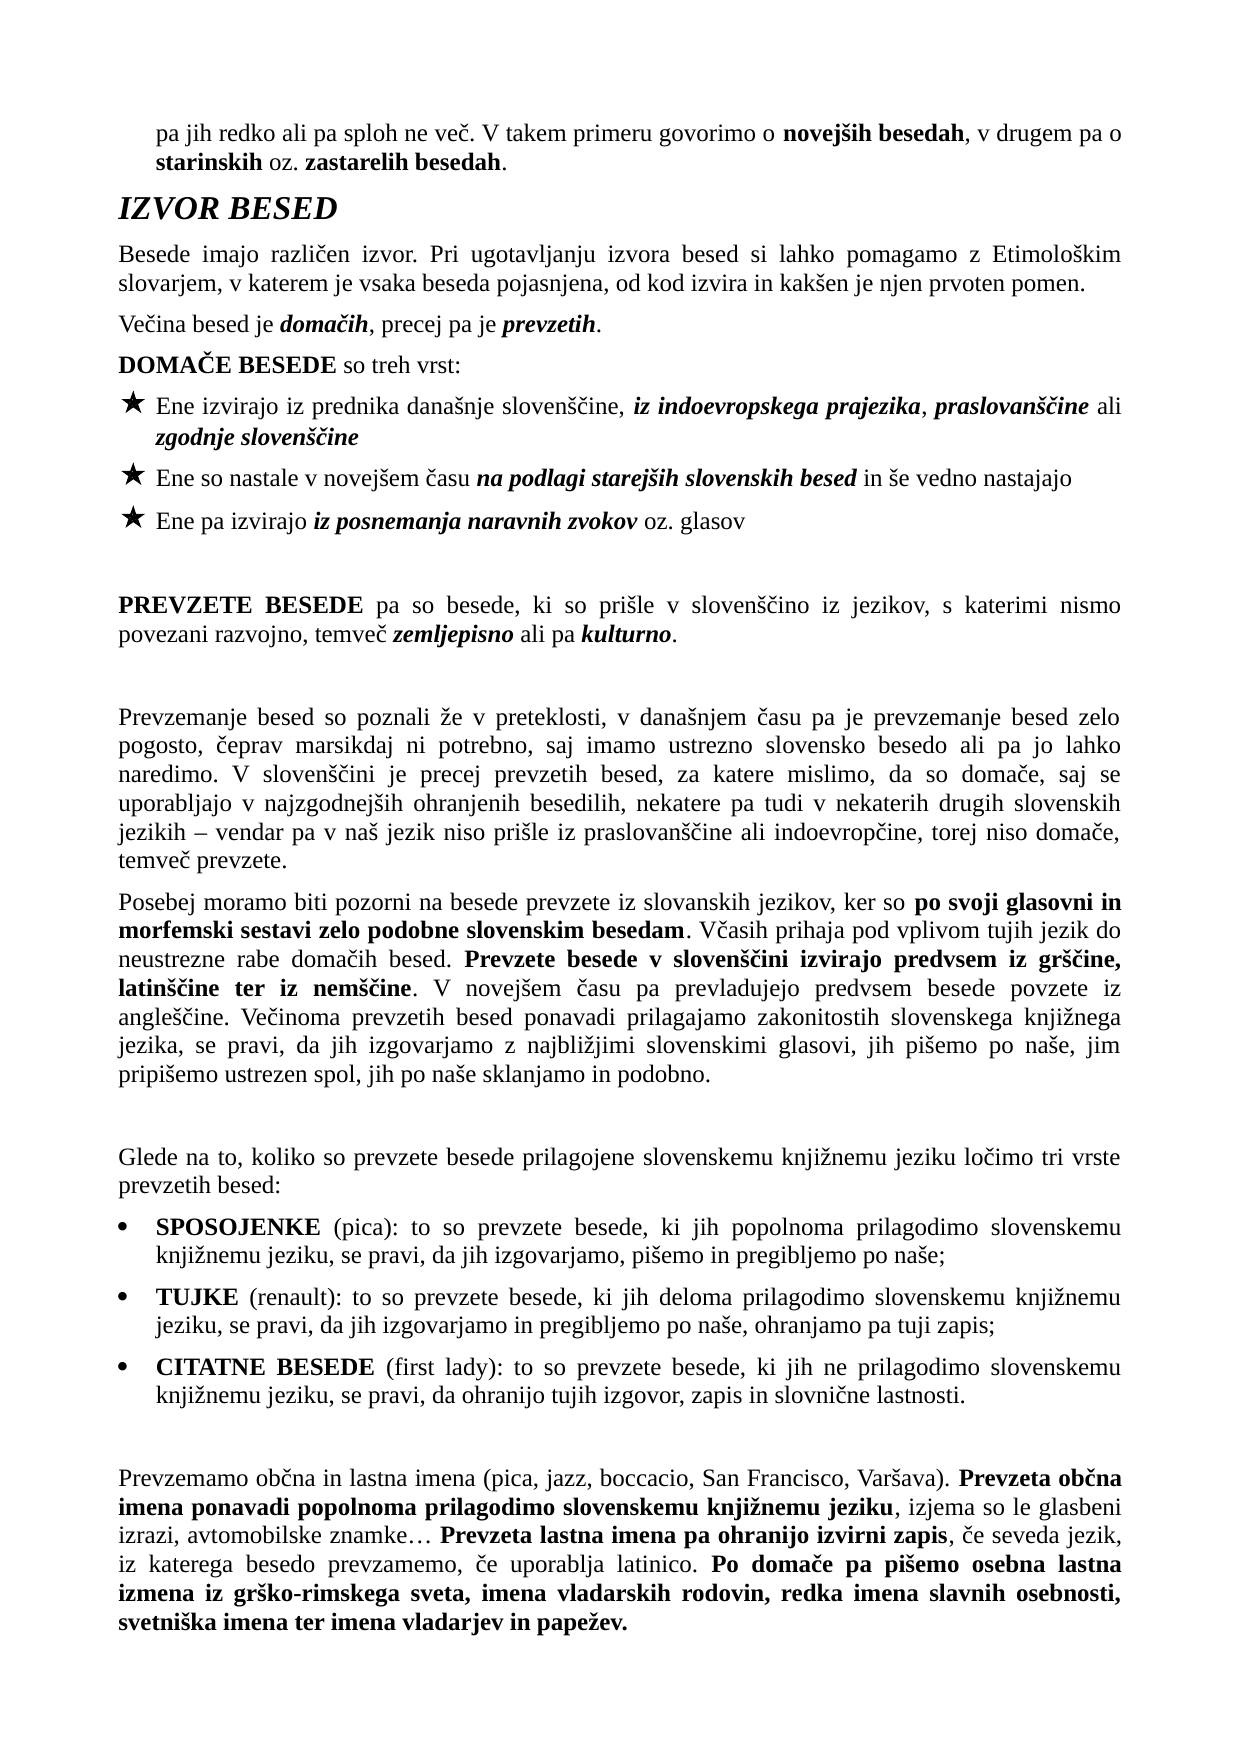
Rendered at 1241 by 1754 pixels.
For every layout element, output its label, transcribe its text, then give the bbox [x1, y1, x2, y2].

text Posebej moramo biti pozorni na besede prevzete iz slovanskih jezikov, ker so po svoji glasovni in morfemski sestavi zelo podobne slovenskim besedam. Včasih prihaja pod vplivom tujih jezik do neustrezne rabe domačih besed. Prevzete besede v slovenščini izvirajo predvsem iz grščine, latinščine ter iz nemščine. V novejšem času pa prevladujejo predvsem besede povzete iz angleščine. Večinoma prevzetih besed ponavadi prilagajamo zakonitostih slovenskega knjižnega jezika, se pravi, da jih izgovarjamo z najbližjimi slovenskimi glasovi, jih pišemo po naše, jim pripišemo ustrezen spol, jih po naše sklanjamo in podobno. [118, 887, 1122, 1088]
text DOMAČE BESEDE so treh vrst: [118, 350, 1122, 379]
list TUJKE (renault): to so prevzete besede, ki jih deloma prilagodimo slovenskemu knjižnemu jeziku, se pravi, da jih izgovarjamo in pregibljemo po naše, ohranjamo pa tuji zapis; [118, 1282, 1122, 1339]
list pa jih redko ali pa sploh ne več. V takem primeru govorimo o novejših besedah, v drugem pa o starinskih oz. zastarelih besedah. [118, 118, 1122, 176]
text Večina besed je domačih, precej pa je prevzetih. [118, 309, 1122, 338]
list SPOSOJENKE (pica): to so prevzete besede, ki jih popolnoma prilagodimo slovenskemu knjižnemu jeziku, se pravi, da jih izgovarjamo, pišemo in pregibljemo po naše; [118, 1212, 1122, 1269]
text Prevzemanje besed so poznali že v preteklosti, v današnjem času pa je prevzemanje besed zelo pogosto, čeprav marsikdaj ni potrebno, saj imamo ustrezno slovensko besedo ali pa jo lahko naredimo. V slovenščini je precej prevzetih besed, za katere mislimo, da so domače, saj se uporabljajo v najzgodnejših ohranjenih besedilih, nekatere pa tudi v nekaterih drugih slovenskih jezikih – vendar pa v naš jezik niso prišle iz praslovanščine ali indoevropčine, torej niso domače, temveč prevzete. [118, 702, 1122, 874]
text Besede imajo različen izvor. Pri ugotavljanju izvora besed si lahko pomagamo z Etimološkim slovarjem, v katerem je vsaka beseda pojasnjena, od kod izvira in kakšen je njen prvoten pomen. [118, 239, 1122, 296]
list Ene izvirajo iz prednika današnje slovenščine, iz indoevropskega prajezika, praslovanščine ali zgodnje slovenščine [118, 391, 1122, 451]
text Prevzemamo občna in lastna imena (pica, jazz, boccacio, San Francisco, Varšava). Prevzeta občna imena ponavadi popolnoma prilagodimo slovenskemu knjižnemu jeziku, izjema so le glasbeni izrazi, avtomobilske znamke… Prevzeta lastna imena pa ohranijo izvirni zapis, če seveda jezik, iz katerega besedo prevzamemo, če uporablja latinico. Po domače pa pišemo osebna lastna izmena iz grško-rimskega sveta, imena vladarskih rodovin, redka imena slavnih osebnosti, svetniška imena ter imena vladarjev in papežev. [118, 1463, 1122, 1636]
list CITATNE BESEDE (first lady): to so prevzete besede, ki jih ne prilagodimo slovenskemu knjižnemu jeziku, se pravi, da ohranijo tujih izgovor, zapis in slovnične lastnosti. [118, 1352, 1122, 1409]
text PREVZETE BESEDE pa so besede, ki so prišle v slovenščino iz jezikov, s katerimi nismo povezani razvojno, temveč zemljepisno ali pa kulturno. [118, 591, 1122, 648]
text IZVOR BESED [118, 188, 1122, 226]
text Glede na to, koliko so prevzete besede prilagojene slovenskemu knjižnemu jeziku ločimo tri vrste prevzetih besed: [118, 1142, 1122, 1199]
list Ene pa izvirajo iz posnemanja naravnih zvokov oz. glasov [118, 506, 1122, 537]
list Ene so nastale v novejšem času na podlagi starejših slovenskih besed in še vedno nastajajo [118, 463, 1122, 494]
